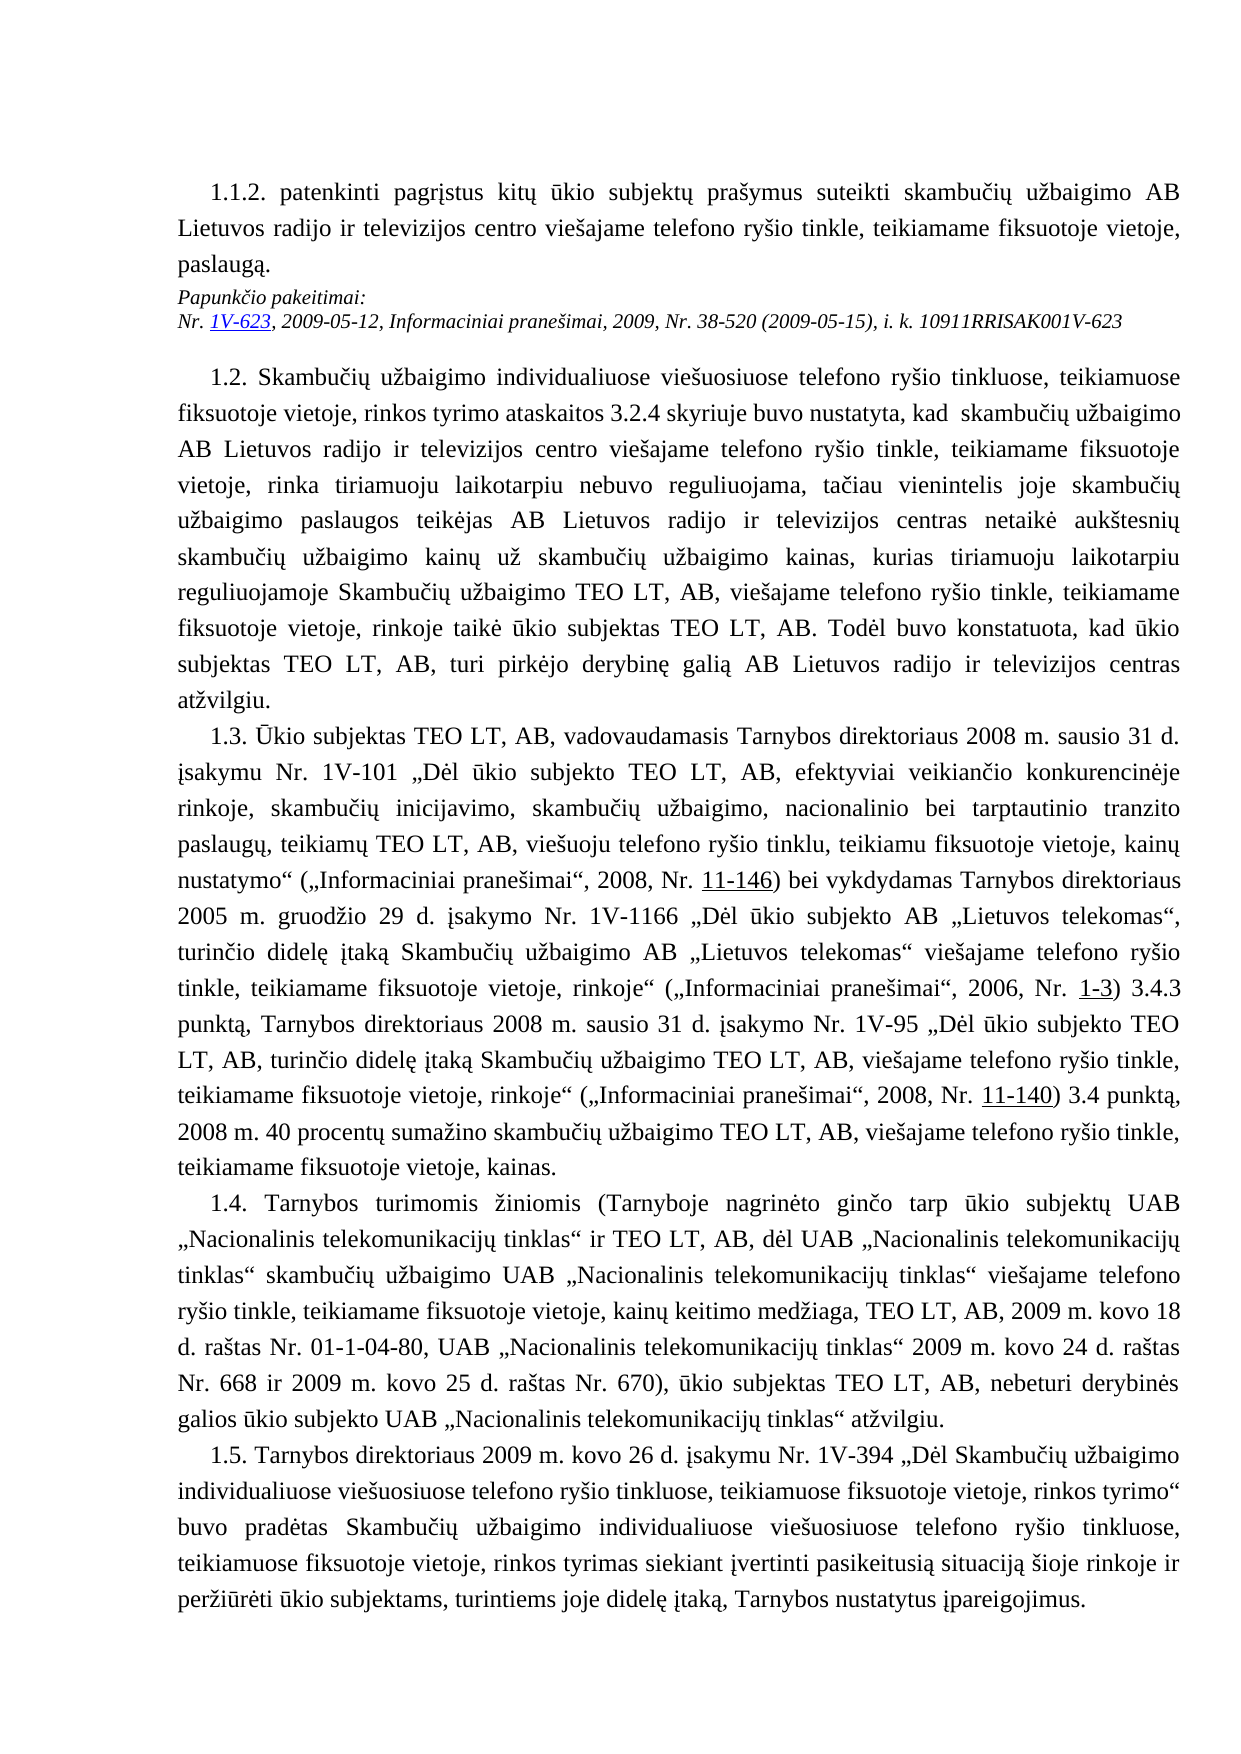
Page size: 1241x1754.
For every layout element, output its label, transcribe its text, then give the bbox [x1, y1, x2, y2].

text 1.2. Skambučių užbaigimo individualiuose viešuosiuose telefono ryšio tinkluose, teikiamuose fiksuotoje vietoje, rinkos tyrimo ataskaitos 3.2.4 skyriuje buvo nustatyta, kad skambučių užbaigimo AB Lietuvos radijo ir televizijos centro viešajame telefono ryšio tinkle, teikiamame fiksuotoje vietoje, rinka tiriamuoju laikotarpiu nebuvo reguliuojama, tačiau vienintelis joje skambučių užbaigimo paslaugos teikėjas AB Lietuvos radijo ir televizijos centras netaikė aukštesnių skambučių užbaigimo kainų už skambučių užbaigimo kainas, kurias tiriamuoju laikotarpiu reguliuojamoje Skambučių užbaigimo TEO LT, AB, viešajame telefono ryšio tinkle, teikiamame fiksuotoje vietoje, rinkoje taikė ūkio subjektas TEO LT, AB. Todėl buvo konstatuota, kad ūkio subjektas TEO LT, AB, turi pirkėjo derybinę galią AB Lietuvos radijo ir televizijos centras atžvilgiu. [177, 362, 1181, 714]
text 1.1.2. patenkinti pagrįstus kitų ūkio subjektų prašymus suteikti skambučių užbaigimo AB Lietuvos radijo ir televizijos centro viešajame telefono ryšio tinkle, teikiamame fiksuotoje vietoje, paslaugą. [177, 177, 1181, 278]
text 1.5. Tarnybos direktoriaus 2009 m. kovo 26 d. įsakymu Nr. 1V-394 „Dėl Skambučių užbaigimo individualiuose viešuosiuose telefono ryšio tinkluose, teikiamuose fiksuotoje vietoje, rinkos tyrimo“ buvo pradėtas Skambučių užbaigimo individualiuose viešuosiuose telefono ryšio tinkluose, teikiamuose fiksuotoje vietoje, rinkos tyrimas siekiant įvertinti pasikeitusią situaciją šioje rinkoje ir peržiūrėti ūkio subjektams, turintiems joje didelę įtaką, Tarnybos nustatytus įpareigojimus. [177, 1440, 1181, 1612]
text 1.4. Tarnybos turimomis žiniomis (Tarnyboje nagrinėto ginčo tarp ūkio subjektų UAB „Nacionalinis telekomunikacijų tinklas“ ir TEO LT, AB, dėl UAB „Nacionalinis telekomunikacijų tinklas“ skambučių užbaigimo UAB „Nacionalinis telekomunikacijų tinklas“ viešajame telefono ryšio tinkle, teikiamame fiksuotoje vietoje, kainų keitimo medžiaga, TEO LT, AB, 2009 m. kovo 18 d. raštas Nr. 01-1-04-80, UAB „Nacionalinis telekomunikacijų tinklas“ 2009 m. kovo 24 d. raštas Nr. 668 ir 2009 m. kovo 25 d. raštas Nr. 670), ūkio subjektas TEO LT, AB, nebeturi derybinės galios ūkio subjekto UAB „Nacionalinis telekomunikacijų tinklas“ atžvilgiu. [177, 1188, 1181, 1433]
text 1.3. Ūkio subjektas TEO LT, AB, vadovaudamasis Tarnybos direktoriaus 2008 m. sausio 31 d. įsakymu Nr. 1V-101 „Dėl ūkio subjekto TEO LT, AB, efektyviai veikiančio konkurencinėje rinkoje, skambučių inicijavimo, skambučių užbaigimo, nacionalinio bei tarptautinio tranzito paslaugų, teikiamų TEO LT, AB, viešuoju telefono ryšio tinklu, teikiamu fiksuotoje vietoje, kainų nustatymo“ („Informaciniai pranešimai“, 2008, Nr. 11-146) bei vykdydamas Tarnybos direktoriaus 2005 m. gruodžio 29 d. įsakymo Nr. 1V-1166 „Dėl ūkio subjekto AB „Lietuvos telekomas“, turinčio didelę įtaką Skambučių užbaigimo AB „Lietuvos telekomas“ viešajame telefono ryšio tinkle, teikiamame fiksuotoje vietoje, rinkoje“ („Informaciniai pranešimai“, 2006, Nr. 1-3) 3.4.3 punktą, Tarnybos direktoriaus 2008 m. sausio 31 d. įsakymo Nr. 1V-95 „Dėl ūkio subjekto TEO LT, AB, turinčio didelę įtaką Skambučių užbaigimo TEO LT, AB, viešajame telefono ryšio tinkle, teikiamame fiksuotoje vietoje, rinkoje“ („Informaciniai pranešimai“, 2008, Nr. 11-140) 3.4 punktą, 2008 m. 40 procentų sumažino skambučių užbaigimo TEO LT, AB, viešajame telefono ryšio tinkle, teikiamame fiksuotoje vietoje, kainas. [177, 721, 1181, 1181]
text Papunkčio pakeitimai: [177, 285, 1181, 309]
text Nr. 1V-623, 2009-05-12, Informaciniai pranešimai, 2009, Nr. 38-520 (2009-05-15), i. k. 10911RRISAK001V-623 [177, 309, 1181, 333]
